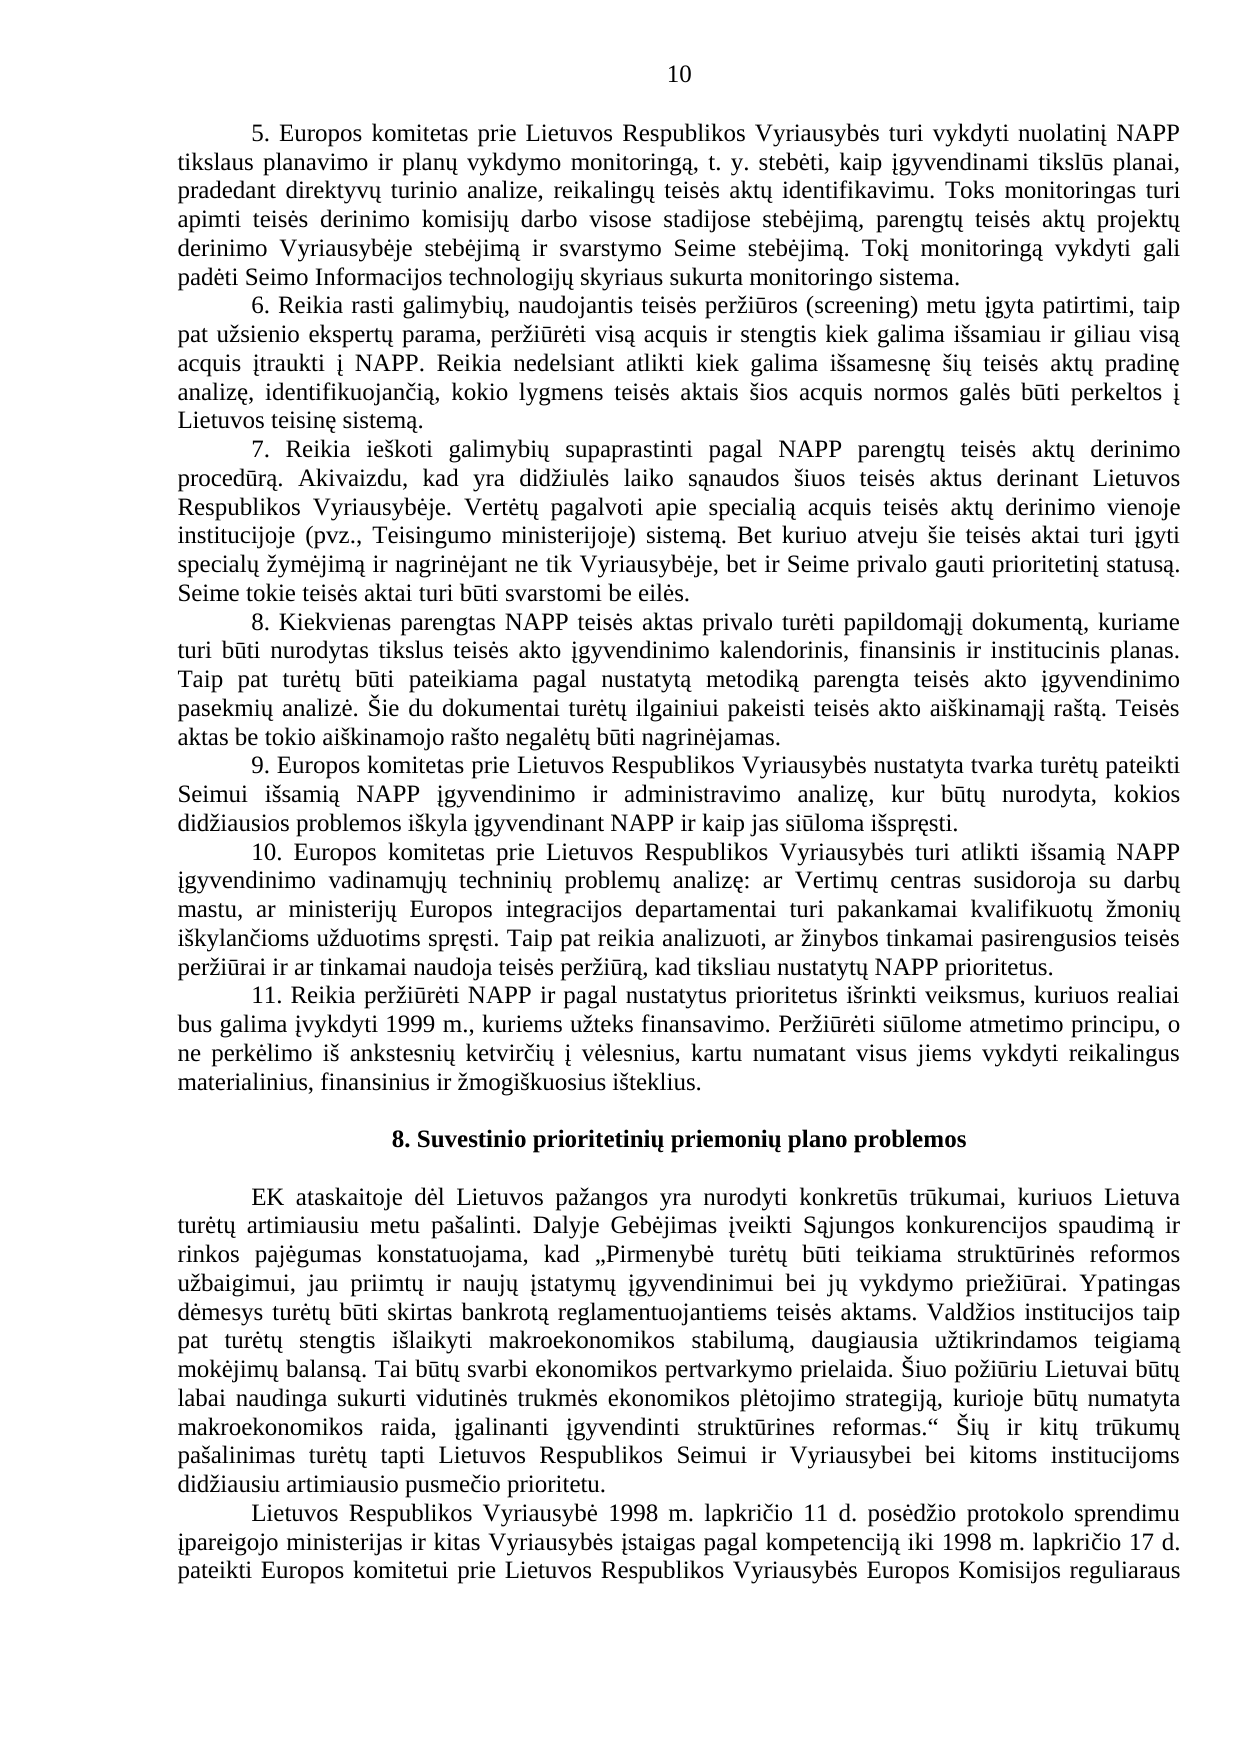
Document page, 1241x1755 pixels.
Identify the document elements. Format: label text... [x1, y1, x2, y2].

text 7. Reikia ieškoti galimybių supaprastinti pagal NAPP parengtų teisės aktų derinimo procedūrą. Akivaizdu, kad yra didžiulės laiko sąnaudos šiuos teisės aktus derinant Lietuvos Respublikos Vyriausybėje. Vertėtų pagalvoti apie specialią acquis teisės aktų derinimo vienoje institucijoje (pvz., Teisingumo ministerijoje) sistemą. Bet kuriuo atveju šie teisės aktai turi įgyti specialų žymėjimą ir nagrinėjant ne tik Vyriausybėje, bet ir Seime privalo gauti prioritetinį statusą. Seime tokie teisės aktai turi būti svarstomi be eilės. [177, 434, 1181, 607]
text Lietuvos Respublikos Vyriausybė 1998 m. lapkričio 11 d. posėdžio protokolo sprendimu įpareigojo ministerijas ir kitas Vyriausybės įstaigas pagal kompetenciją iki 1998 m. lapkričio 17 d. pateikti Europos komitetui prie Lietuvos Respublikos Vyriausybės Europos Komisijos reguliaraus [177, 1498, 1181, 1584]
text EK ataskaitoje dėl Lietuvos pažangos yra nurodyti konkretūs trūkumai, kuriuos Lietuva turėtų artimiausiu metu pašalinti. Dalyje Gebėjimas įveikti Sąjungos konkurencijos spaudimą ir rinkos pajėgumas konstatuojama, kad „Pirmenybė turėtų būti teikiama struktūrinės reformos užbaigimui, jau priimtų ir naujų įstatymų įgyvendinimui bei jų vykdymo priežiūrai. Ypatingas dėmesys turėtų būti skirtas bankrotą reglamentuojantiems teisės aktams. Valdžios institucijos taip pat turėtų stengtis išlaikyti makroekonomikos stabilumą, daugiausia užtikrindamos teigiamą mokėjimų balansą. Tai būtų svarbi ekonomikos pertvarkymo prielaida. Šiuo požiūriu Lietuvai būtų labai naudinga sukurti vidutinės trukmės ekonomikos plėtojimo strategiją, kurioje būtų numatyta makroekonomikos raida, įgalinanti įgyvendinti struktūrines reformas.“ Šių ir kitų trūkumų pašalinimas turėtų tapti Lietuvos Respublikos Seimui ir Vyriausybei bei kitoms institucijoms didžiausiu artimiausio pusmečio prioritetu. [177, 1182, 1181, 1498]
text 11. Reikia peržiūrėti NAPP ir pagal nustatytus prioritetus išrinkti veiksmus, kuriuos realiai bus galima įvykdyti 1999 m., kuriems užteks finansavimo. Peržiūrėti siūlome atmetimo principu, o ne perkėlimo iš ankstesnių ketvirčių į vėlesnius, kartu numatant visus jiems vykdyti reikalingus materialinius, finansinius ir žmogiškuosius išteklius. [177, 981, 1181, 1096]
text 9. Europos komitetas prie Lietuvos Respublikos Vyriausybės nustatyta tvarka turėtų pateikti Seimui išsamią NAPP įgyvendinimo ir administravimo analizę, kur būtų nurodyta, kokios didžiausios problemos iškyla įgyvendinant NAPP ir kaip jas siūloma išspręsti. [177, 751, 1181, 837]
text 5. Europos komitetas prie Lietuvos Respublikos Vyriausybės turi vykdyti nuolatinį NAPP tikslaus planavimo ir planų vykdymo monitoringą, t. y. stebėti, kaip įgyvendinami tikslūs planai, pradedant direktyvų turinio analize, reikalingų teisės aktų identifikavimu. Toks monitoringas turi apimti teisės derinimo komisijų darbo visose stadijose stebėjimą, parengtų teisės aktų projektų derinimo Vyriausybėje stebėjimą ir svarstymo Seime stebėjimą. Tokį monitoringą vykdyti gali padėti Seimo Informacijos technologijų skyriaus sukurta monitoringo sistema. [177, 118, 1181, 291]
text 8. Kiekvienas parengtas NAPP teisės aktas privalo turėti papildomąjį dokumentą, kuriame turi būti nurodytas tikslus teisės akto įgyvendinimo kalendorinis, finansinis ir institucinis planas. Taip pat turėtų būti pateikiama pagal nustatytą metodiką parengta teisės akto įgyvendinimo pasekmių analizė. Šie du dokumentai turėtų ilgainiui pakeisti teisės akto aiškinamąjį raštą. Teisės aktas be tokio aiškinamojo rašto negalėtų būti nagrinėjamas. [177, 607, 1181, 751]
text 8. Suvestinio prioritetinių priemonių plano problemos [177, 1124, 1181, 1153]
text 6. Reikia rasti galimybių, naudojantis teisės peržiūros (screening) metu įgyta patirtimi, taip pat užsienio ekspertų parama, peržiūrėti visą acquis ir stengtis kiek galima išsamiau ir giliau visą acquis įtraukti į NAPP. Reikia nedelsiant atlikti kiek galima išsamesnę šių teisės aktų pradinę analizę, identifikuojančią, kokio lygmens teisės aktais šios acquis normos galės būti perkeltos į Lietuvos teisinę sistemą. [177, 291, 1181, 434]
text 10. Europos komitetas prie Lietuvos Respublikos Vyriausybės turi atlikti išsamią NAPP įgyvendinimo vadinamųjų techninių problemų analizę: ar Vertimų centras susidoroja su darbų mastu, ar ministerijų Europos integracijos departamentai turi pakankamai kvalifikuotų žmonių iškylančioms užduotims spręsti. Taip pat reikia analizuoti, ar žinybos tinkamai pasirengusios teisės peržiūrai ir ar tinkamai naudoja teisės peržiūrą, kad tiksliau nustatytų NAPP prioritetus. [177, 837, 1181, 981]
